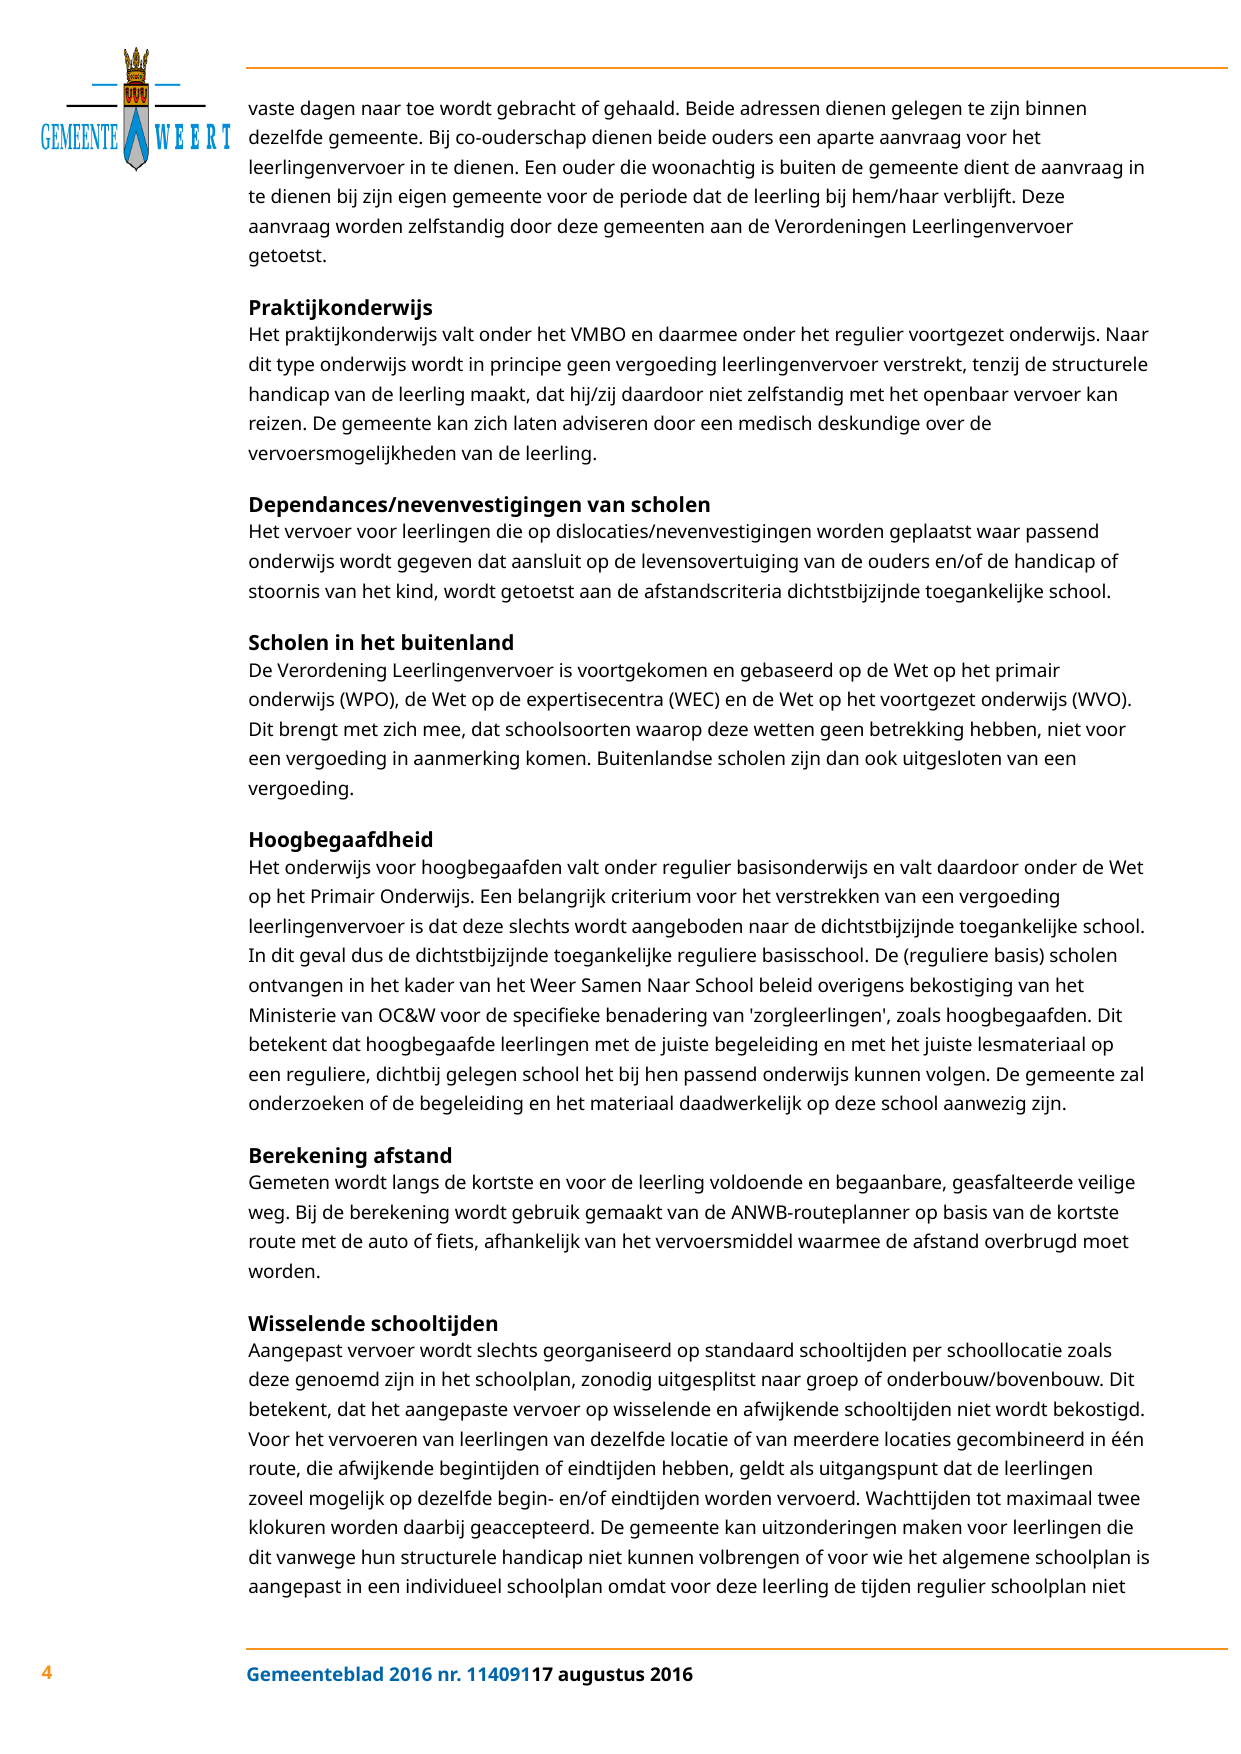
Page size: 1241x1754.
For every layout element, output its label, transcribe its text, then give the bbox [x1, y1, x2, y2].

text Het onderwijs voor hoogbegaafden valt onder regulier basisonderwijs en valt daardoor onder de Wet op het Primair Onderwijs. Een belangrijk criterium voor het verstrekken van een vergoeding leerlingenvervoer is dat deze slechts wordt aangeboden naar de dichtstbijzijnde toegankelijke school. In dit geval dus de dichtstbijzijnde toegankelijke reguliere basisschool. De (reguliere basis) scholen ontvangen in het kader van het Weer Samen Naar School beleid overigens bekostiging van het Ministerie van OC&W voor de specifieke benadering van 'zorgleerlingen', zoals hoogbegaafden. Dit betekent dat hoogbegaafde leerlingen met de juiste begeleiding en met het juiste lesmateriaal op een reguliere, dichtbij gelegen school het bij hen passend onderwijs kunnen volgen. De gemeente zal onderzoeken of de begeleiding en het materiaal daadwerkelijk op deze school aanwezig zijn. [248, 854, 1152, 1116]
text vaste dagen naar toe wordt gebracht of gehaald. Beide adressen dienen gelegen te zijn binnen dezelfde gemeente. Bij co-ouderschap dienen beide ouders een aparte aanvraag voor het leerlingenvervoer in te dienen. Een ouder die woonachtig is buiten de gemeente dient de aanvraag in te dienen bij zijn eigen gemeente voor de periode dat de leerling bij hem/haar verblijft. Deze aanvraag worden zelfstandig door deze gemeenten aan de Verordeningen Leerlingenvervoer getoetst. [248, 95, 1152, 268]
text Gemeten wordt langs de kortste en voor de leerling voldoende en begaanbare, geasfalteerde veilige weg. Bij de berekening wordt gebruik gemaakt van de ANWB-routeplanner op basis van de kortste route met de auto of fiets, afhankelijk van het vervoersmiddel waarmee de afstand overbrugd moet worden. [248, 1169, 1152, 1284]
text Dependances/nevenvestigingen van scholen [248, 490, 1152, 519]
text Hoogbegaafdheid [248, 826, 1152, 854]
text Scholen in het buitenland [248, 628, 1152, 657]
text Wisselende schooltijden [248, 1309, 1152, 1337]
text Het praktijkonderwijs valt onder het VMBO en daarmee onder het regulier voortgezet onderwijs. Naar dit type onderwijs wordt in principe geen vergoeding leerlingenvervoer verstrekt, tenzij de structurele handicap van de leerling maakt, dat hij/zij daardoor niet zelfstandig met het openbaar vervoer kan reizen. De gemeente kan zich laten adviseren door een medisch deskundige over de vervoersmogelijkheden van de leerling. [248, 322, 1152, 466]
text Berekening afstand [248, 1141, 1152, 1169]
text Praktijkonderwijs [248, 293, 1152, 322]
picture [41, 47, 231, 172]
text De Verordening Leerlingenvervoer is voortgekomen en gebaseerd op de Wet op het primair onderwijs (WPO), de Wet op de expertisecentra (WEC) en de Wet op het voortgezet onderwijs (WVO). Dit brengt met zich mee, dat schoolsoorten waarop deze wetten geen betrekking hebben, niet voor een vergoeding in aanmerking komen. Buitenlandse scholen zijn dan ook uitgesloten van een vergoeding. [248, 657, 1152, 801]
text Het vervoer voor leerlingen die op dislocaties/nevenvestigingen worden geplaatst waar passend onderwijs wordt gegeven dat aansluit op de levensovertuiging van de ouders en/of de handicap of stoornis van het kind, wordt getoetst aan de afstandscriteria dichtstbijzijnde toegankelijke school. [248, 519, 1152, 604]
text Aangepast vervoer wordt slechts georganiseerd op standaard schooltijden per schoollocatie zoals deze genoemd zijn in het schoolplan, zonodig uitgesplitst naar groep of onderbouw/bovenbouw. Dit betekent, dat het aangepaste vervoer op wisselende en afwijkende schooltijden niet wordt bekostigd. Voor het vervoeren van leerlingen van dezelfde locatie of van meerdere locaties gecombineerd in één route, die afwijkende begintijden of eindtijden hebben, geldt als uitgangspunt dat de leerlingen zoveel mogelijk op dezelfde begin- en/of eindtijden worden vervoerd. Wachttijden tot maximaal twee klokuren worden daarbij geaccepteerd. De gemeente kan uitzonderingen maken voor leerlingen die dit vanwege hun structurele handicap niet kunnen volbrengen of voor wie het algemene schoolplan is aangepast in een individueel schoolplan omdat voor deze leerling de tijden regulier schoolplan niet [248, 1337, 1152, 1599]
